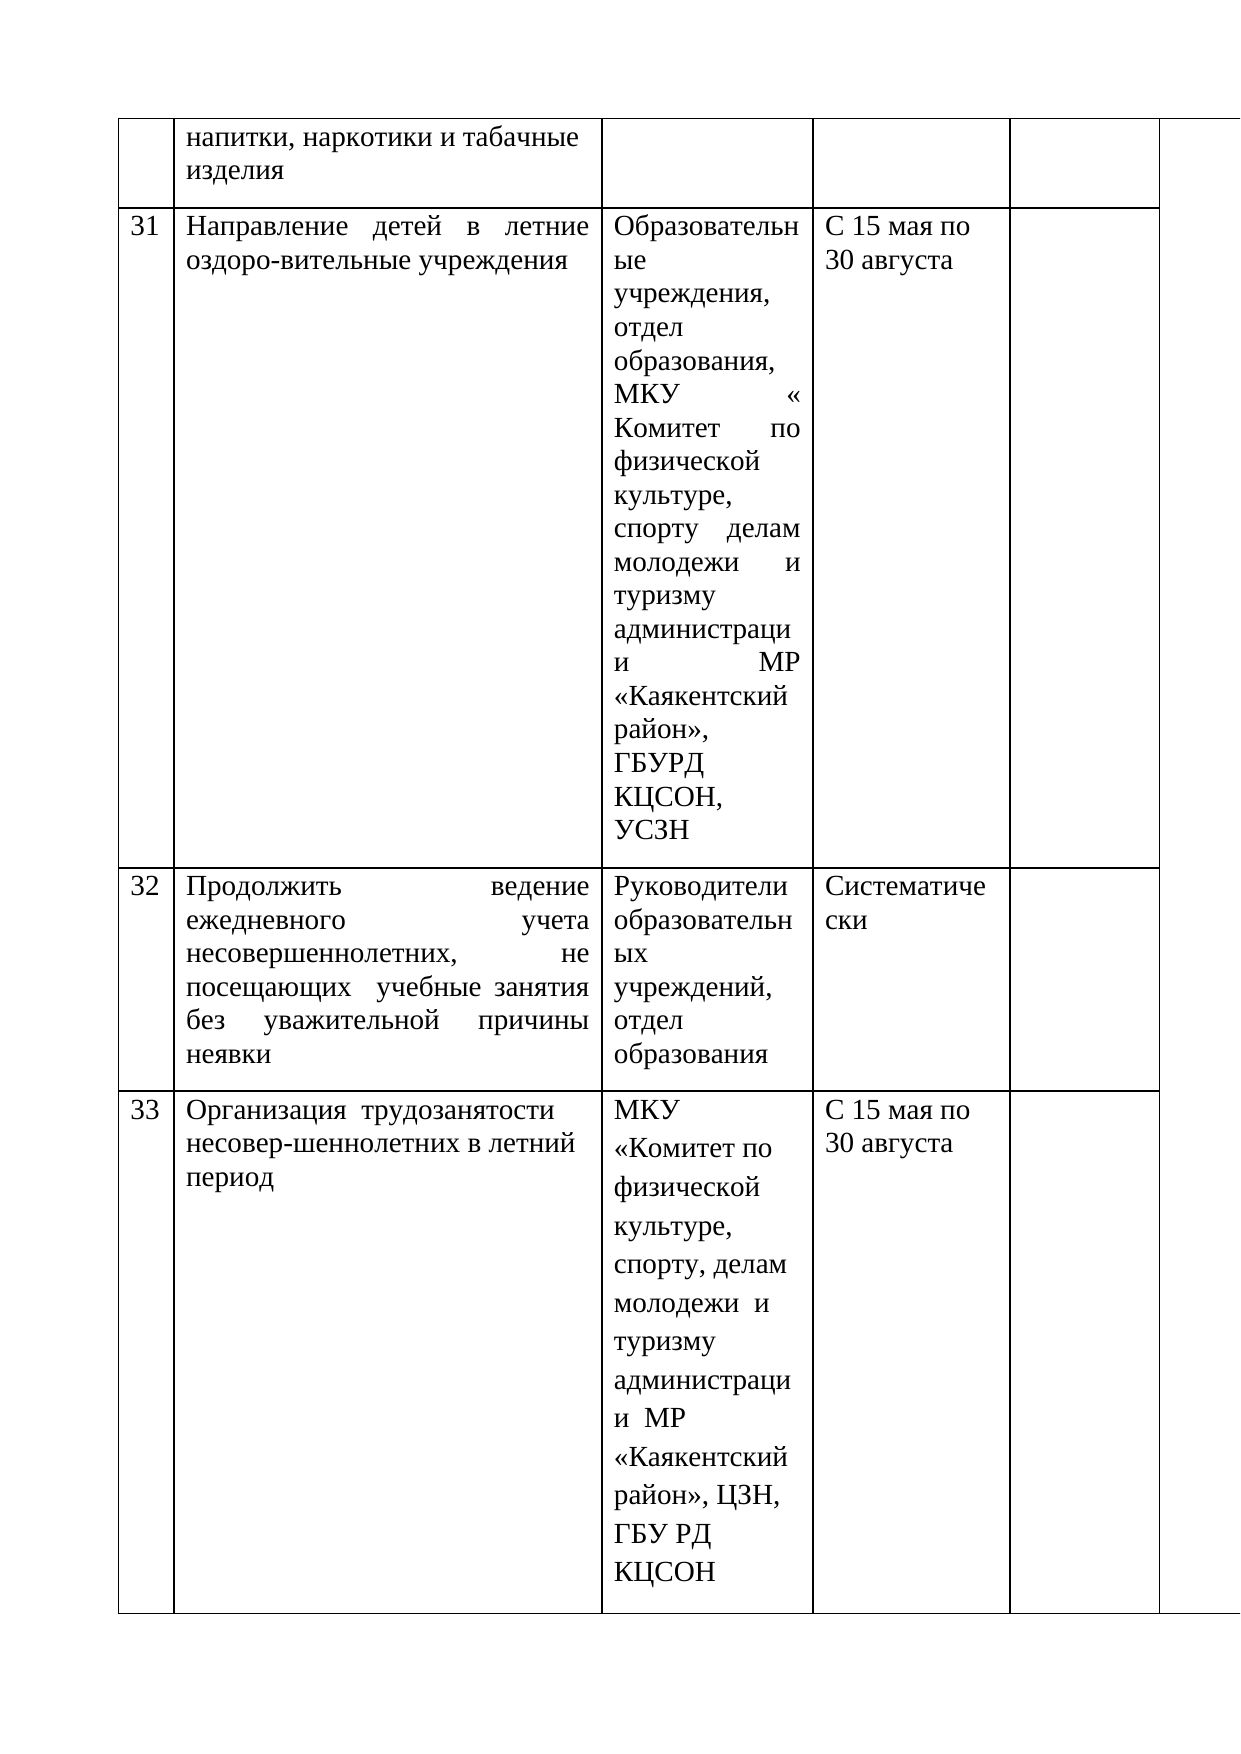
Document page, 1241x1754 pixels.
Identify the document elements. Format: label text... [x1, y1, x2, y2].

table_cell напитки, наркотики и табачные изделия [175, 119, 601, 207]
table_cell Направление детей в летние оздоро-вительные учреждения [175, 209, 601, 867]
table_cell [1011, 869, 1159, 1090]
table_cell [603, 119, 812, 207]
table_cell [119, 119, 173, 207]
table_cell Образовательные учреждения, отдел образования, МКУ « Комитет по физической культуре, спорту делам молодежи и туризму администрации МР «Каякентский район», ГБУРД КЦСОН, УСЗН [603, 209, 812, 867]
table_cell [1011, 119, 1159, 207]
table_cell Продолжить ведение ежедневного учета несовершеннолетних, не посещающих учебные занятия без уважительной причины неявки [175, 869, 601, 1090]
table_cell МКУ «Комитет по физической культуре, спорту, делам молодежи и туризму администрации МР «Каякентский район», ЦЗН, ГБУ РД КЦСОН [603, 1092, 812, 1613]
table_cell Руководители образовательных учреждений, отдел образования [603, 869, 812, 1090]
table_cell С 15 мая по 30 августа [814, 1092, 1009, 1613]
table_cell [1011, 1092, 1159, 1613]
table_cell 32 [119, 869, 173, 1090]
table_cell Организация трудозанятости несовер-шеннолетних в летний период [175, 1092, 601, 1613]
table_cell Систематически [814, 869, 1009, 1090]
table_cell С 15 мая по 30 августа [814, 209, 1009, 867]
table_cell [814, 119, 1009, 207]
table_cell 31 [119, 209, 173, 867]
table_cell 33 [119, 1092, 173, 1613]
table_cell [1011, 209, 1159, 867]
